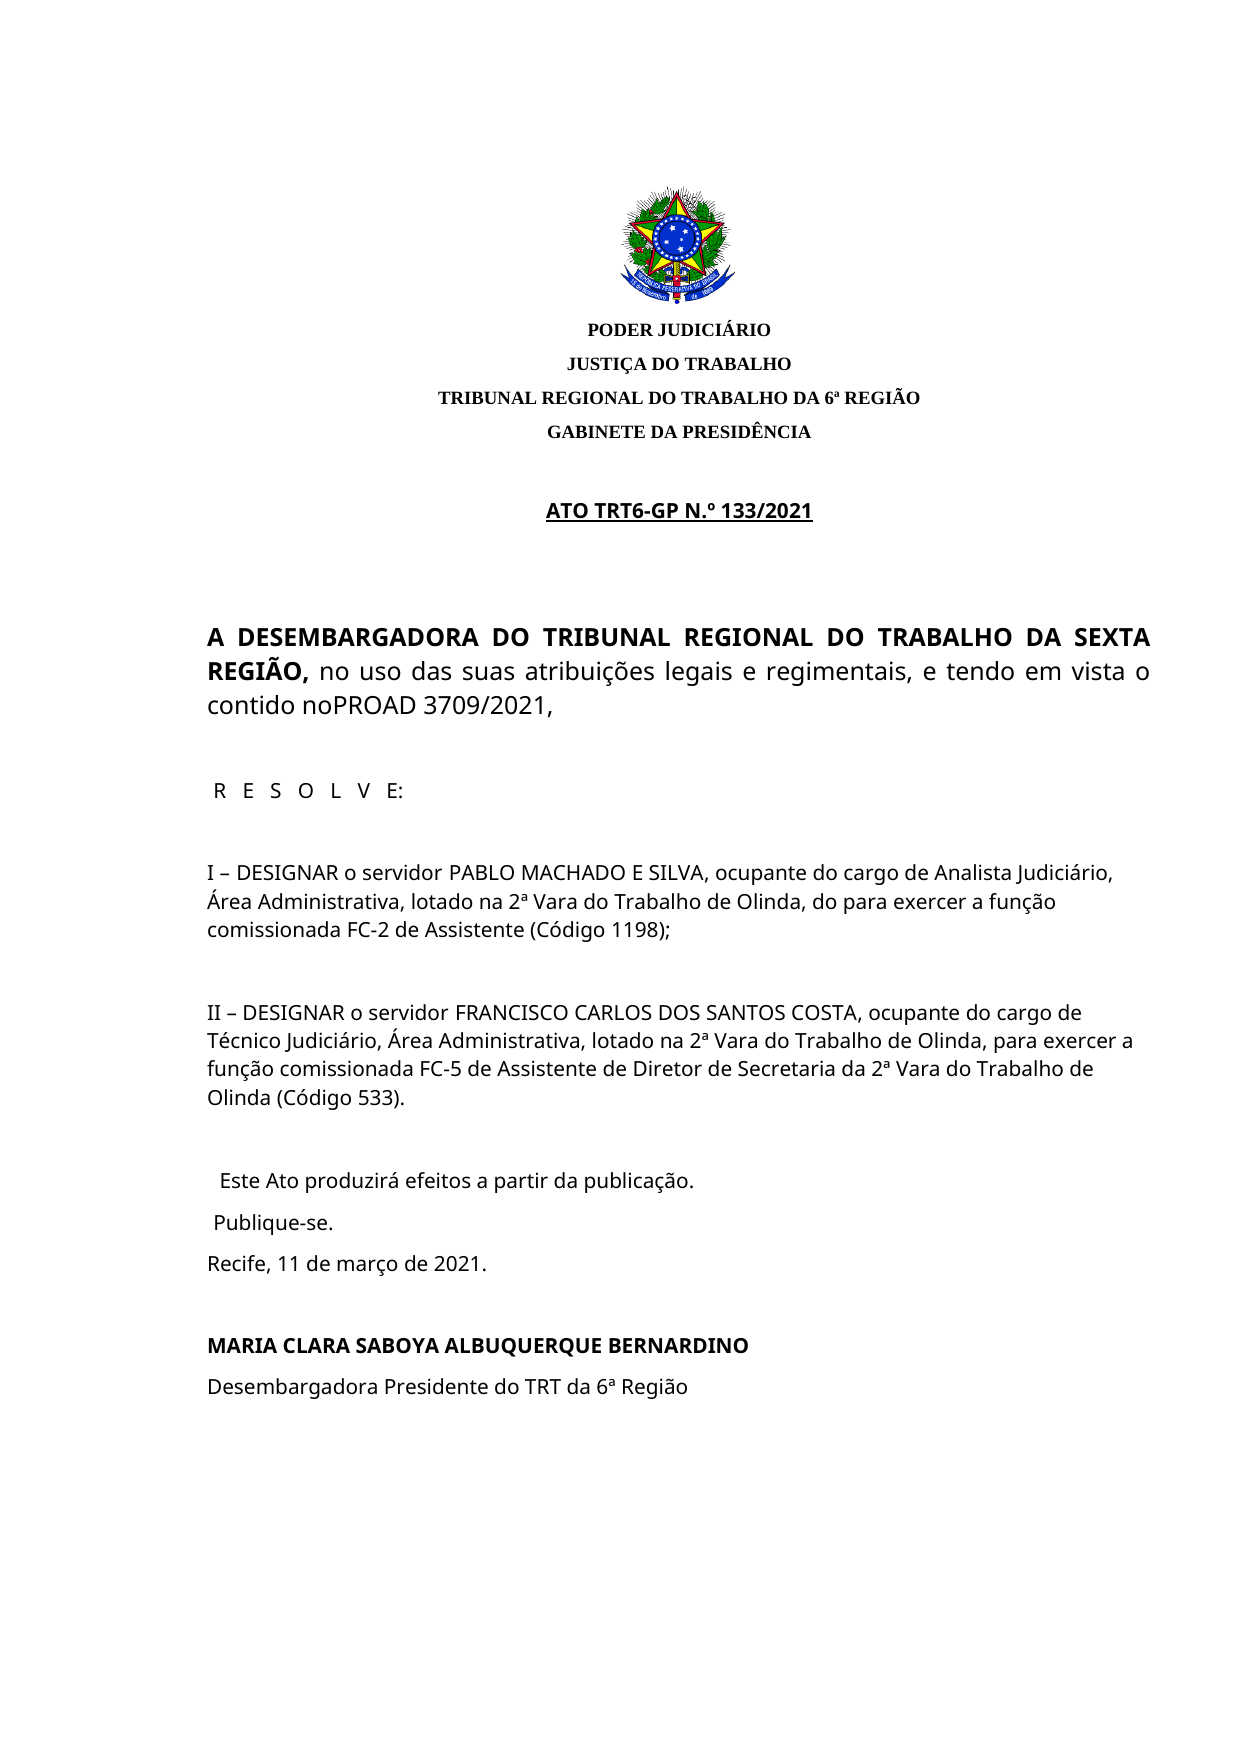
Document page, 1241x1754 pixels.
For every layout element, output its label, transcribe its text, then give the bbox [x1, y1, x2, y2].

text I – DESIGNAR o servidor PABLO MACHADO E SILVA, ocupante do cargo de Analista Judiciário, Área Administrativa, lotado na 2ª Vara do Trabalho de Olinda, do para exercer a função comissionada FC-2 de Assistente (Código 1198); [207, 858, 1137, 944]
text Desembargadora Presidente do TRT da 6ª Região [207, 1372, 1137, 1401]
text PODER JUDICIÁRIO [207, 318, 1152, 340]
text II – DESIGNAR o servidor FRANCISCO CARLOS DOS SANTOS COSTA, ocupante do cargo de Técnico Judiciário, Área Administrativa, lotado na 2ª Vara do Trabalho de Olinda, para exercer a função comissionada FC-5 de Assistente de Diretor de Secretaria da 2ª Vara do Trabalho de Olinda (Código 533). [207, 998, 1137, 1111]
text GABINETE DA PRESIDÊNCIA [207, 421, 1152, 442]
text MARIA CLARA SABOYA ALBUQUERQUE BERNARDINO [207, 1331, 1137, 1360]
text JUSTIÇA DO TRABALHO [207, 352, 1152, 374]
text ATO TRT6-GP N.º 133/2021 [207, 496, 1152, 524]
text R E S O L V E: [207, 775, 1137, 805]
text Este Ato produzirá efeitos a partir da publicação. [207, 1165, 1137, 1194]
text TRIBUNAL REGIONAL DO TRABALHO DA 6ª REGIÃO [207, 387, 1152, 408]
text Recife, 11 de março de 2021. [207, 1249, 1137, 1277]
text A DESEMBARGADORA DO TRIBUNAL REGIONAL DO TRABALHO DA SEXTA REGIÃO, no uso das suas atribuições legais e regimentais, e tendo em vista o contido noPROAD 3709/2021, [207, 619, 1152, 722]
text Publique-se. [207, 1207, 1137, 1237]
